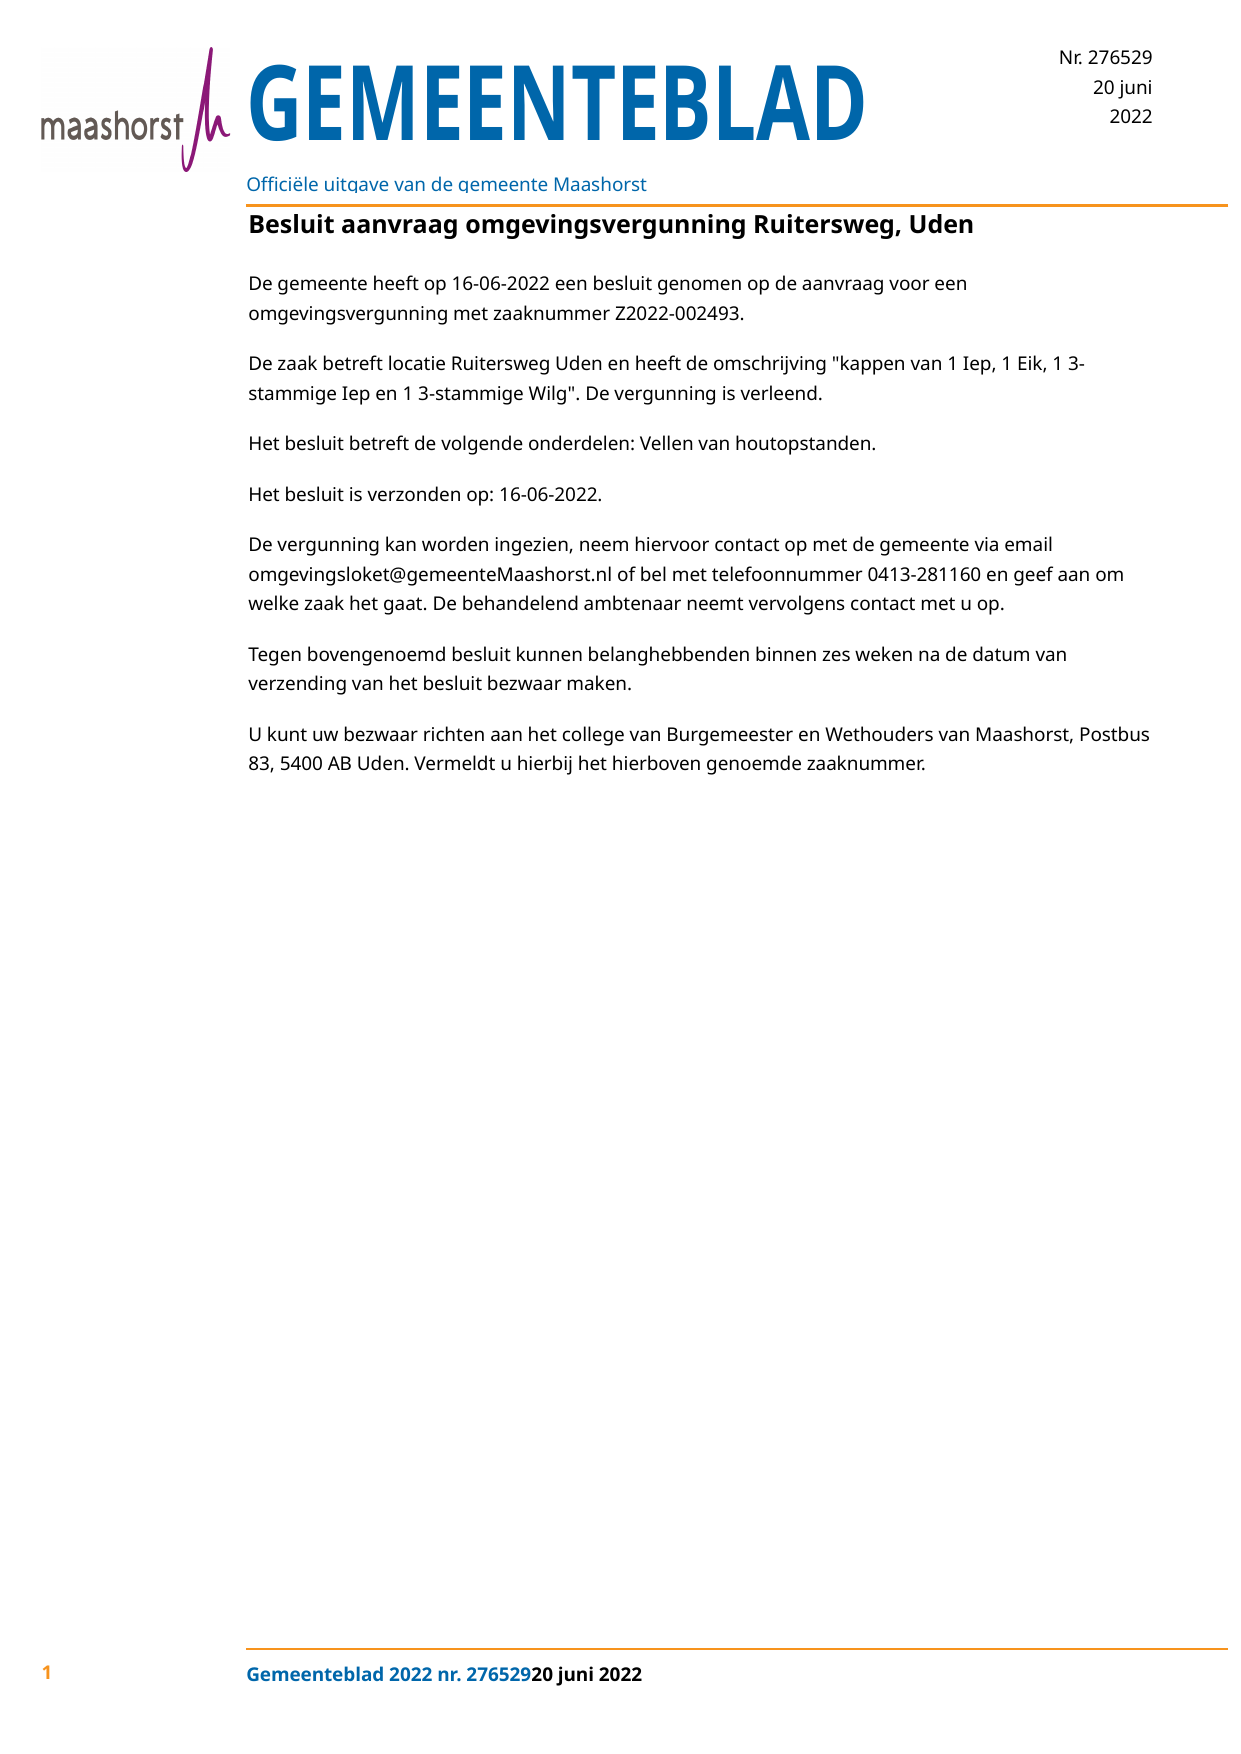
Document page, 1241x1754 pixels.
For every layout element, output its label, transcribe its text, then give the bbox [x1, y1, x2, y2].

text Besluit aanvraag omgevingsvergunning Ruitersweg, Uden [248, 207, 1152, 241]
text Tegen bovengenoemd besluit kunnen belanghebbenden binnen zes weken na de datum van verzending van het besluit bezwaar maken. [248, 641, 1152, 696]
text De zaak betreft locatie Ruitersweg Uden en heeft de omschrijving "kappen van 1 Iep, 1 Eik, 1 3-stammige Iep en 1 3-stammige Wilg". De vergunning is verleend. [248, 350, 1152, 406]
text De vergunning kan worden ingezien, neem hiervoor contact op met de gemeente via email omgevingsloket@gemeenteMaashorst.nl of bel met telefoonnummer 0413-281160 en geef aan om welke zaak het gaat. De behandelend ambtenaar neemt vervolgens contact met u op. [248, 531, 1152, 616]
text De gemeente heeft op 16-06-2022 een besluit genomen op de aanvraag voor een omgevingsvergunning met zaaknummer Z2022-002493. [248, 270, 1152, 326]
text Het besluit betreft de volgende onderdelen: Vellen van houtopstanden. [248, 430, 1152, 456]
picture [41, 47, 231, 172]
text Het besluit is verzonden op: 16-06-2022. [248, 481, 1152, 506]
text U kunt uw bezwaar richten aan het college van Burgemeester en Wethouders van Maashorst, Postbus 83, 5400 AB Uden. Vermeldt u hierbij het hierboven genoemde zaaknummer. [248, 721, 1152, 776]
